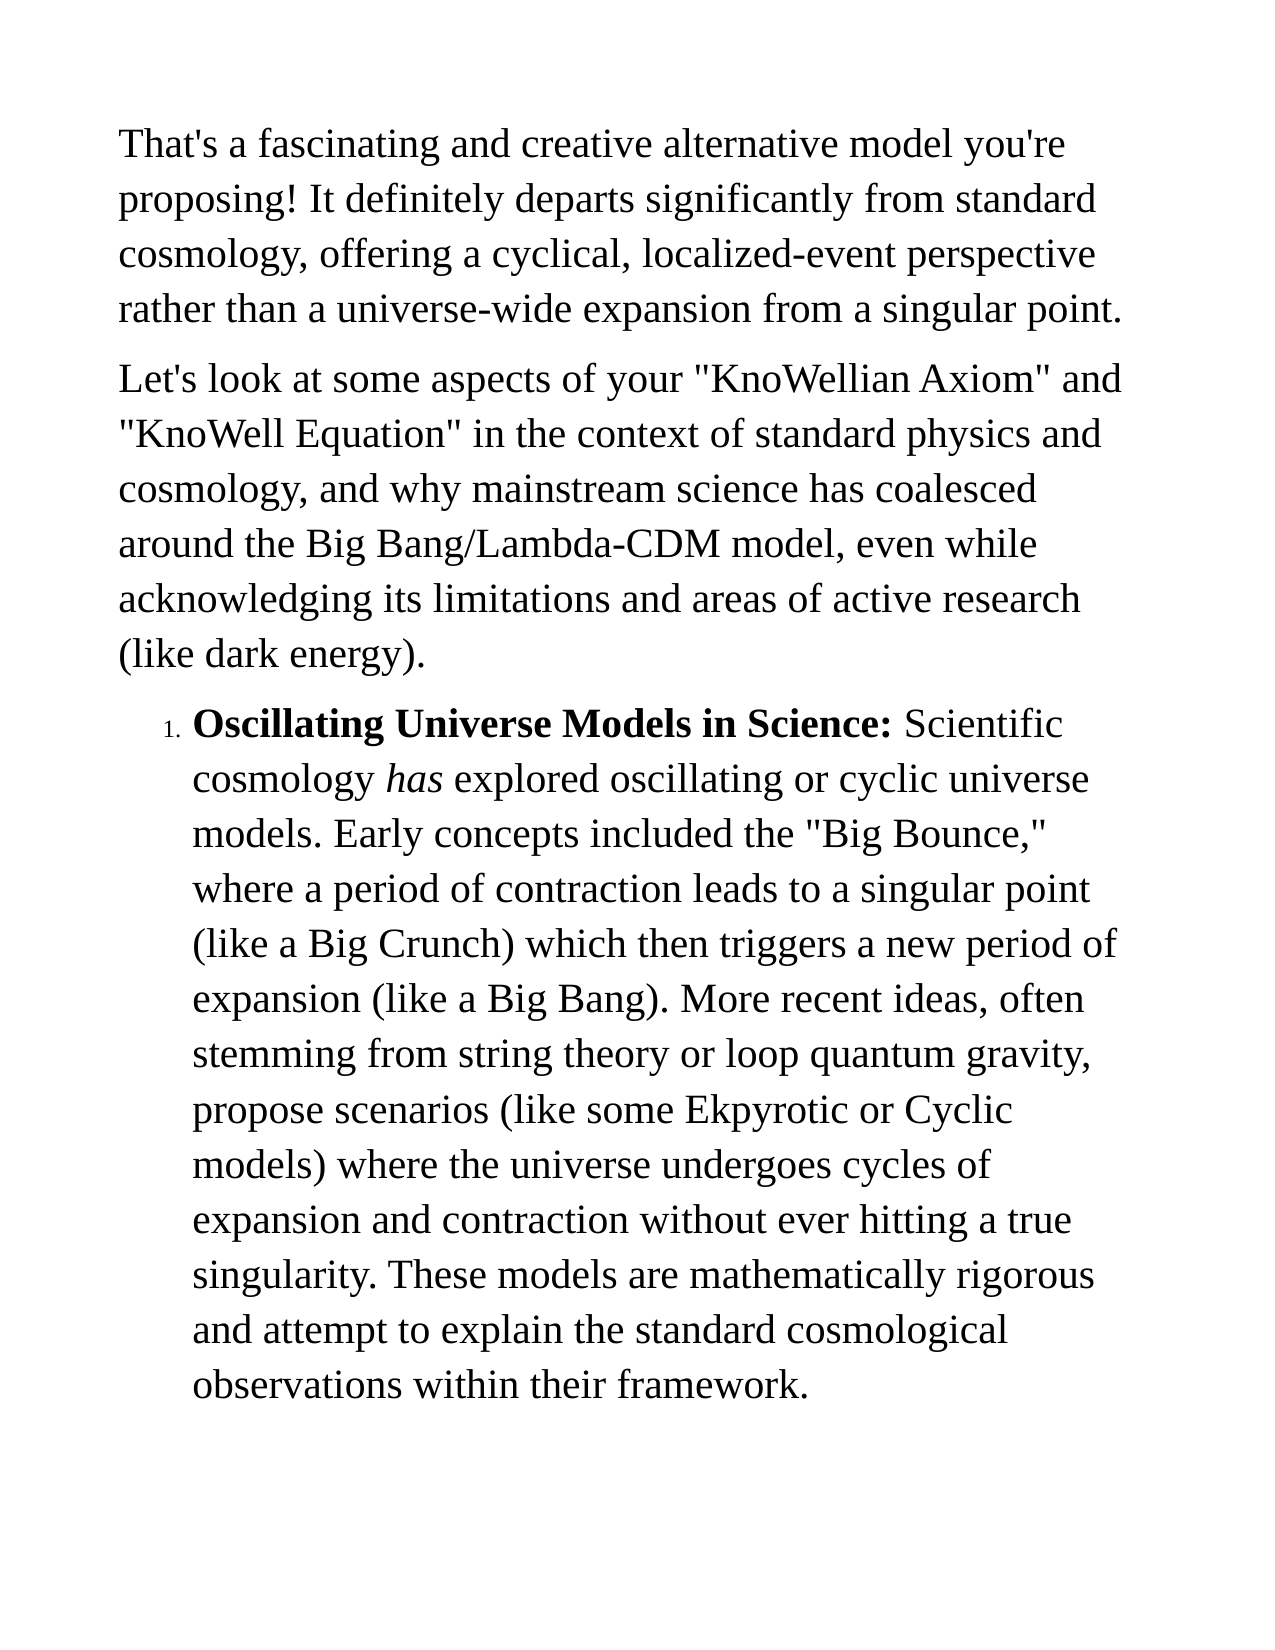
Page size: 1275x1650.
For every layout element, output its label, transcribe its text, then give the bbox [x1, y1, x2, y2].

list Oscillating Universe Models in Science: Scientific cosmology has explored oscillating or cyclic universe models. Early concepts included the "Big Bounce," where a period of contraction leads to a singular point (like a Big Crunch) which then triggers a new period of expansion (like a Big Bang). More recent ideas, often stemming from string theory or loop quantum gravity, propose scenarios (like some Ekpyrotic or Cyclic models) where the universe undergoes cycles of expansion and contraction without ever hitting a true singularity. These models are mathematically rigorous and attempt to explain the standard cosmological observations within their framework. [162, 698, 1157, 1407]
text Let's look at some aspects of your "KnoWellian Axiom" and "KnoWell Equation" in the context of standard physics and cosmology, and why mainstream science has coalesced around the Big Bang/Lambda-CDM model, even while acknowledging its limitations and areas of active research (like dark energy). [118, 353, 1157, 677]
text That's a fascinating and creative alternative model you're proposing! It definitely departs significantly from standard cosmology, offering a cyclical, localized-event perspective rather than a universe-wide expansion from a singular point. [118, 118, 1157, 331]
